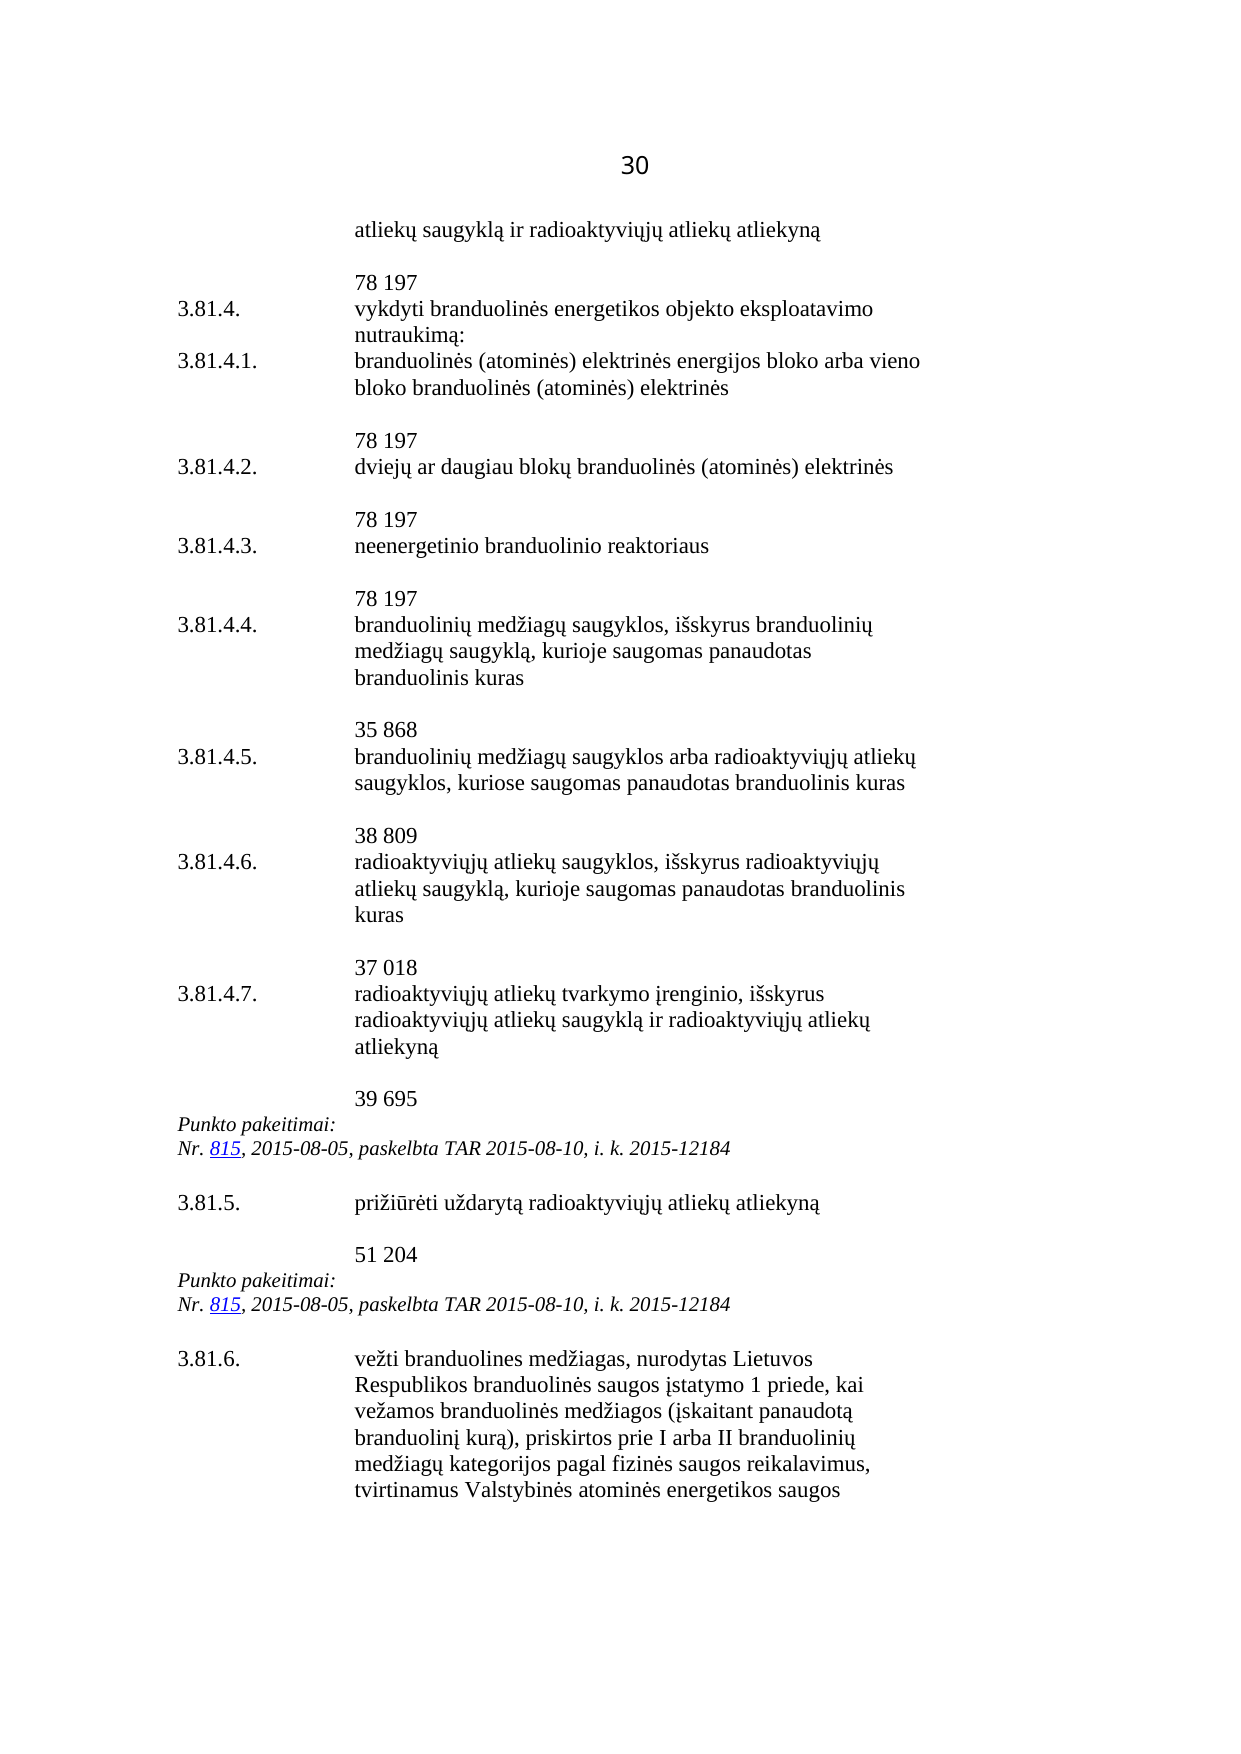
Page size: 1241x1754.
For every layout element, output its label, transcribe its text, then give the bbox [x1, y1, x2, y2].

text 3.81.6. vežti branduolines medžiagas, nurodytas Lietuvos [177, 1345, 945, 1371]
text 3.81.4.4. branduolinių medžiagų saugyklos, išskyrus branduolinių [177, 611, 945, 637]
text 3.81.4. vykdyti branduolinės energetikos objekto eksploatavimo [177, 295, 945, 321]
text 3.81.4.5. branduolinių medžiagų saugyklos arba radioaktyviųjų atliekų [177, 743, 945, 769]
text 3.81.4.2. dviejų ar daugiau blokų branduolinės (atominės) elektrinės 78 197 [177, 453, 945, 532]
text atliekų saugyklą ir radioaktyviųjų atliekų atliekyną 78 197 [354, 216, 945, 295]
text 3.81.4.3. neenergetinio branduolinio reaktoriaus 78 197 [177, 532, 945, 611]
text bloko branduolinės (atominės) elektrinės 78 197 [354, 374, 945, 453]
text tvirtinamus Valstybinės atominės energetikos saugos [354, 1476, 945, 1503]
text 3.81.4.7. radioaktyviųjų atliekų tvarkymo įrenginio, išskyrus [177, 980, 945, 1006]
text Punkto pakeitimai: [177, 1112, 1093, 1136]
text branduolinį kurą), priskirtos prie I arba II branduolinių [354, 1424, 945, 1450]
text medžiagų kategorijos pagal fizinės saugos reikalavimus, [354, 1450, 945, 1476]
text radioaktyviųjų atliekų saugyklą ir radioaktyviųjų atliekų [354, 1006, 945, 1033]
text Nr. 815, 2015-08-05, paskelbta TAR 2015-08-10, i. k. 2015-12184 [177, 1292, 1093, 1316]
text Punkto pakeitimai: [177, 1268, 1093, 1292]
text 3.81.4.6. radioaktyviųjų atliekų saugyklos, išskyrus radioaktyviųjų [177, 848, 945, 875]
text vežamos branduolinės medžiagos (įskaitant panaudotą [354, 1397, 945, 1424]
text medžiagų saugyklą, kurioje saugomas panaudotas [354, 637, 945, 664]
text saugyklos, kuriose saugomas panaudotas branduolinis kuras 38 809 [354, 769, 945, 848]
text kuras 37 018 [354, 901, 945, 980]
text Nr. 815, 2015-08-05, paskelbta TAR 2015-08-10, i. k. 2015-12184 [177, 1136, 1093, 1160]
text Respublikos branduolinės saugos įstatymo 1 priede, kai [354, 1371, 945, 1397]
text branduolinis kuras 35 868 [354, 664, 945, 743]
text 3.81.4.1. branduolinės (atominės) elektrinės energijos bloko arba vieno [177, 348, 945, 374]
text atliekyną 39 695 [354, 1033, 945, 1112]
text 3.81.5. prižiūrėti uždarytą radioaktyviųjų atliekų atliekyną 51 204 [177, 1189, 945, 1268]
text atliekų saugyklą, kurioje saugomas panaudotas branduolinis [354, 875, 945, 901]
text nutraukimą: [354, 321, 945, 348]
